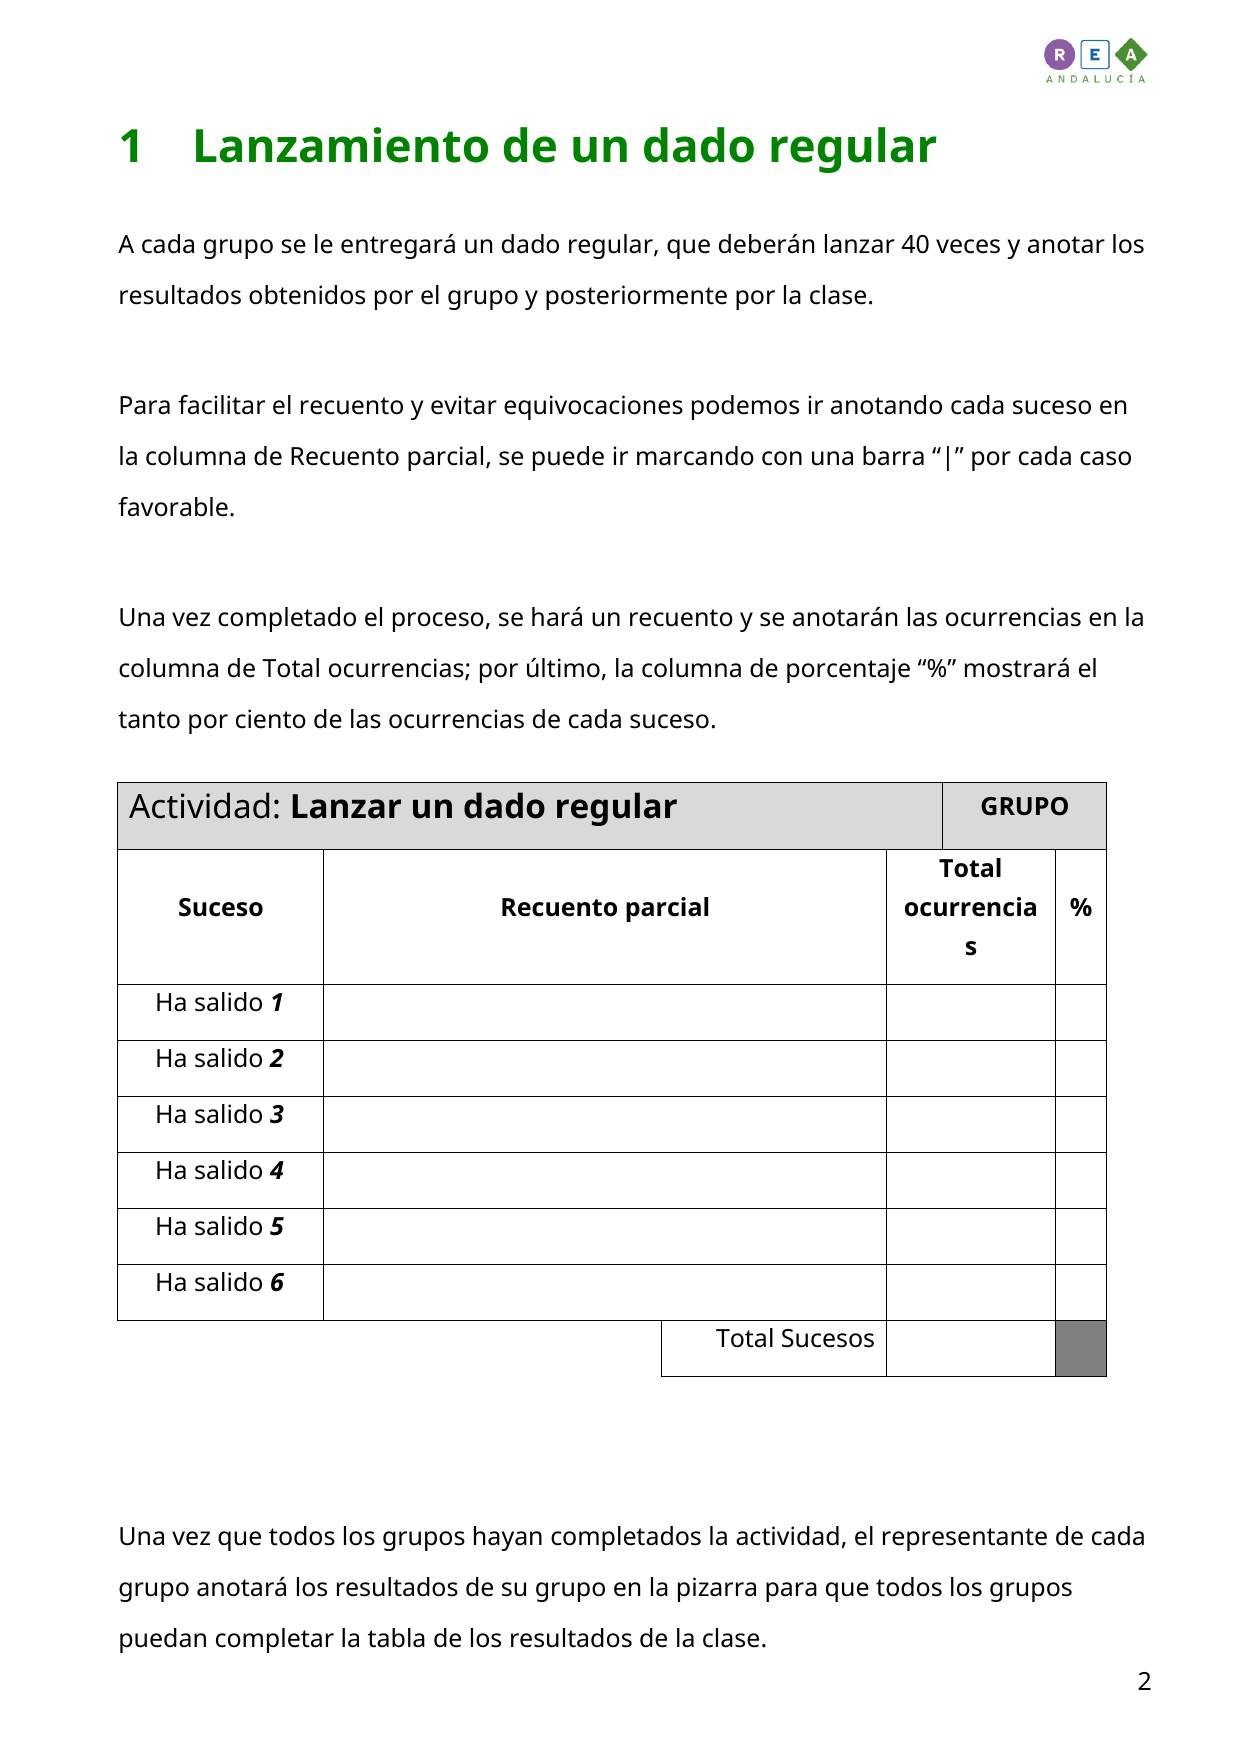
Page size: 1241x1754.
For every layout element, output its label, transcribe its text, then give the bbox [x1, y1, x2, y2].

table_cell [1056, 1209, 1106, 1264]
table_cell [324, 1097, 886, 1152]
table_header Actividad: Lanzar un dado regular [118, 783, 942, 849]
table_cell [1056, 1265, 1106, 1320]
table_cell Total ocurrencias [887, 850, 1055, 984]
text A cada grupo se le entregará un dado regular, que deberán lanzar 40 veces y anotar los resultados obtenidos por el grupo y posteriormente por la clase. [118, 226, 1152, 311]
table_cell Ha salido 3 [118, 1097, 323, 1152]
table_cell [887, 1097, 1055, 1152]
text Una vez que todos los grupos hayan completados la actividad, el representante de cada grupo anotará los resultados de su grupo en la pizarra para que todos los grupos puedan completar la tabla de los resultados de la clase. [118, 1518, 1152, 1654]
table_cell Ha salido 5 [118, 1209, 323, 1264]
table_cell Total Sucesos [662, 1321, 886, 1376]
text Para facilitar el recuento y evitar equivocaciones podemos ir anotando cada suceso en la columna de Recuento parcial, se puede ir marcando con una barra “|” por cada caso favorable. [118, 387, 1152, 523]
table_cell [887, 1321, 1055, 1376]
table_cell [887, 1153, 1055, 1208]
table_cell [1056, 1321, 1106, 1376]
table_cell [887, 1265, 1055, 1320]
table_cell [1056, 1041, 1106, 1096]
table_cell % [1056, 850, 1106, 984]
table_header GRUPO [943, 783, 1106, 849]
table_cell [1056, 985, 1106, 1040]
table_cell [324, 1321, 661, 1376]
table_cell [324, 1153, 886, 1208]
table_cell Suceso [118, 850, 323, 984]
table_cell [118, 1321, 324, 1376]
table_cell [887, 1209, 1055, 1264]
table_cell [887, 985, 1055, 1040]
table_cell Ha salido 1 [118, 985, 323, 1040]
table_cell [324, 1265, 886, 1320]
table_cell [1056, 1153, 1106, 1208]
table_cell Recuento parcial [324, 850, 886, 984]
text Una vez completado el proceso, se hará un recuento y se anotarán las ocurrencias en la columna de Total ocurrencias; por último, la columna de porcentaje “%” mostrará el tanto por ciento de las ocurrencias de cada suceso. [118, 599, 1152, 736]
table_cell [324, 1209, 886, 1264]
table_cell Ha salido 2 [118, 1041, 323, 1096]
subtitle Lanzamiento de un dado regular [118, 113, 1152, 176]
table_cell Ha salido 4 [118, 1153, 323, 1208]
table_cell [324, 985, 886, 1040]
table_cell [887, 1041, 1055, 1096]
table_cell Ha salido 6 [118, 1265, 323, 1320]
table_cell [324, 1041, 886, 1096]
table_cell [1056, 1097, 1106, 1152]
